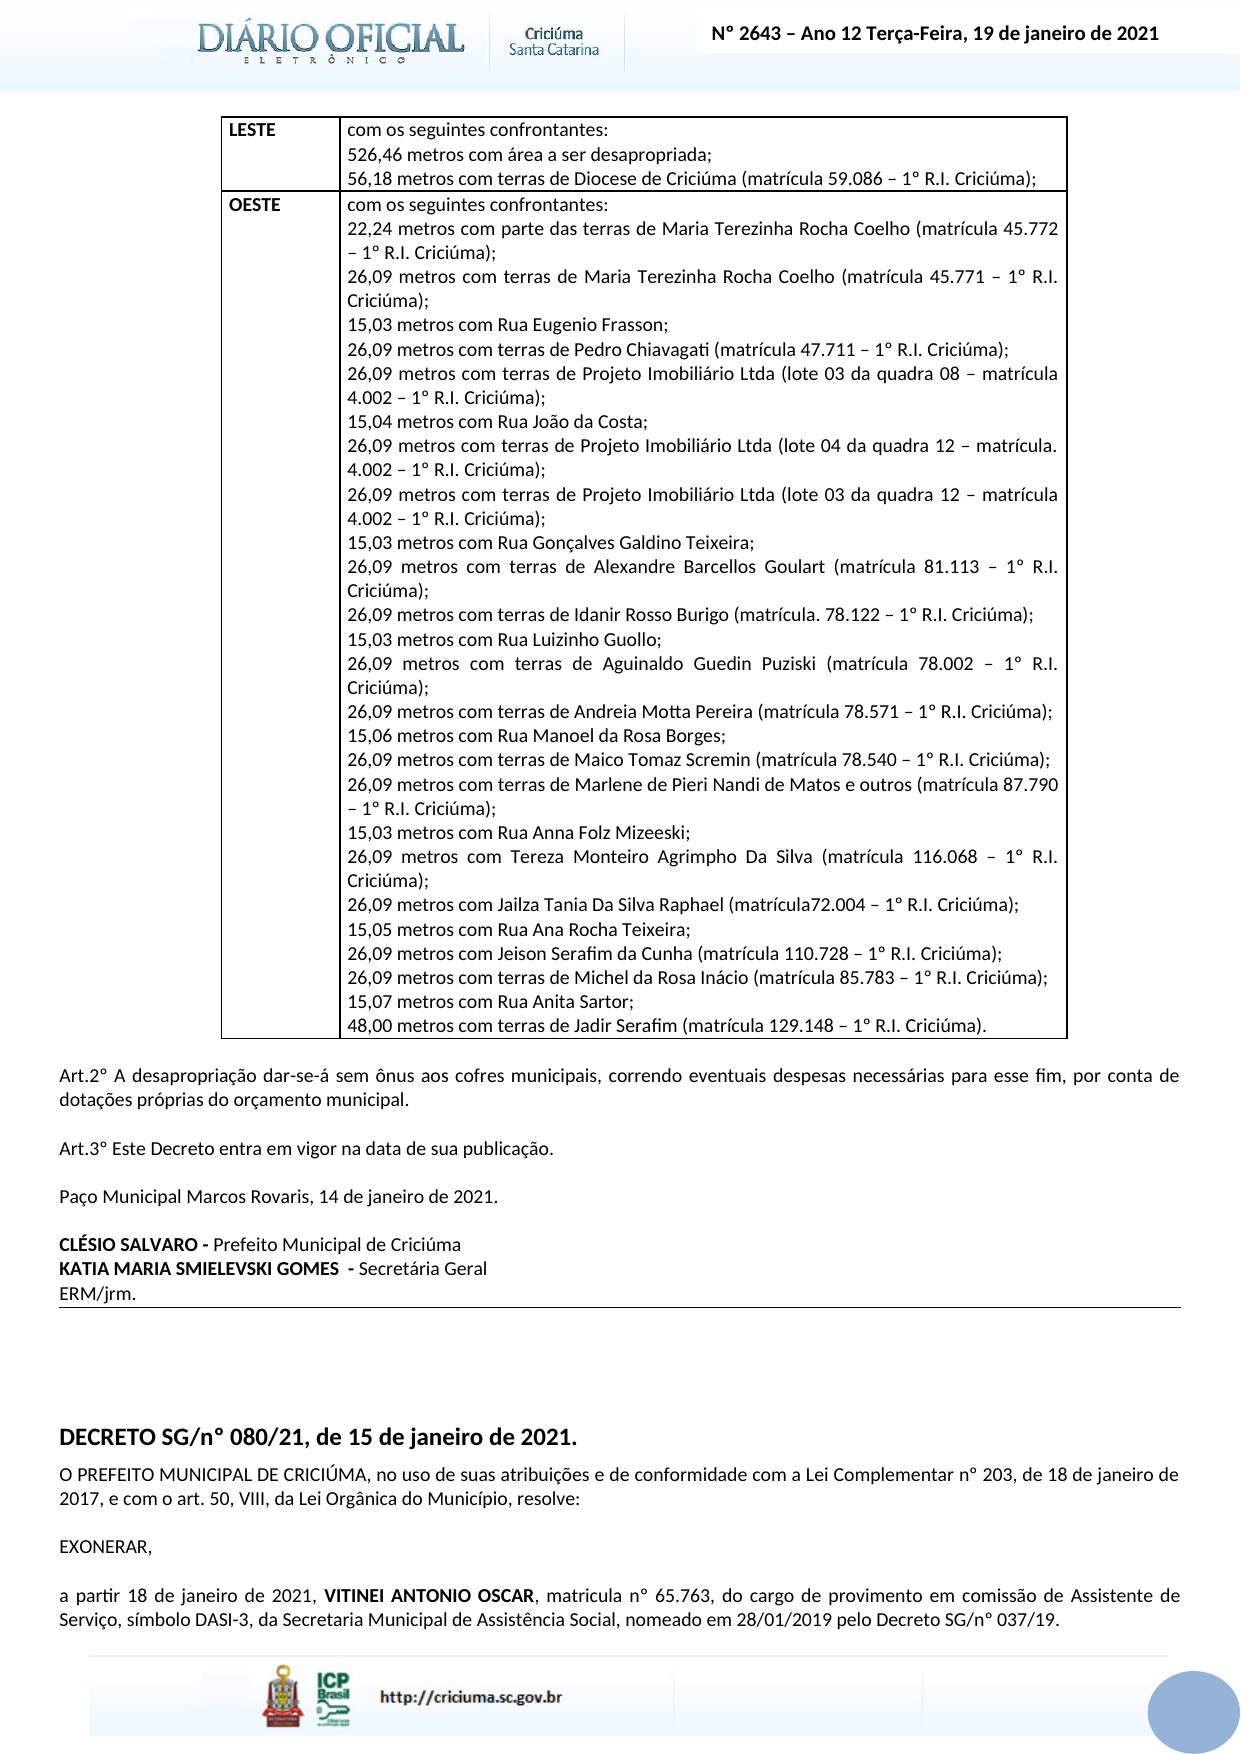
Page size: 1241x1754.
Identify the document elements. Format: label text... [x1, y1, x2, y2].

text EXONERAR, [59, 1534, 1181, 1559]
table_cell LESTE [222, 118, 339, 190]
text Art.3º Este Decreto entra em vigor na data de sua publicação. [59, 1136, 1181, 1160]
table_cell OESTE [222, 192, 339, 1037]
table_cell com os seguintes confrontantes: 526,46 metros com área a ser desapropriada; 56,18 metros com terras de Diocese de Criciúma (matrícula 59.086 – 1º R.I. Criciúma); [341, 118, 1066, 190]
text a partir 18 de janeiro de 2021, VITINEI ANTONIO OSCAR, matricula nº 65.763, do cargo de provimento em comissão de Assistente de Serviço, símbolo DASI-3, da Secretaria Municipal de Assistência Social, nomeado em 28/01/2019 pelo Decreto SG/nº 037/19. [59, 1583, 1181, 1631]
text DECRETO SG/nº 080/21, de 15 de janeiro de 2021. [59, 1421, 1181, 1452]
text O PREFEITO MUNICIPAL DE CRICIÚMA, no uso de suas atribuições e de conformidade com a Lei Complementar nº 203, de 18 de janeiro de 2017, e com o art. 50, VIII, da Lei Orgânica do Município, resolve: [59, 1462, 1181, 1510]
text Paço Municipal Marcos Rovaris, 14 de janeiro de 2021. [59, 1184, 1181, 1208]
text KATIA MARIA SMIELEVSKI GOMES - Secretária Geral [59, 1257, 1181, 1281]
text ERM/jrm. [59, 1281, 1181, 1307]
table_cell com os seguintes confrontantes: 22,24 metros com parte das terras de Maria Terezinha Rocha Coelho (matrícula 45.772 – 1º R.I. Criciúma); 26,09 metros com terras de Maria Terezinha Rocha Coelho (matrícula 45.771 – 1º R.I. Criciúma); 15,03 metros com Rua Eugenio Frasson; 26,09 metros com terras de Pedro Chiavagati (matrícula 47.711 – 1º R.I. Criciúma); 26,09 metros com terras de Projeto Imobiliário Ltda (lote 03 da quadra 08 – matrícula 4.002 – 1º R.I. Criciúma); 15,04 metros com Rua João da Costa; 26,09 metros com terras de Projeto Imobiliário Ltda (lote 04 da quadra 12 – matrícula. 4.002 – 1º R.I. Criciúma); 26,09 metros com terras de Projeto Imobiliário Ltda (lote 03 da quadra 12 – matrícula 4.002 – 1º R.I. Criciúma); 15,03 metros com Rua Gonçalves Galdino Teixeira; 26,09 metros com terras de Alexandre Barcellos Goulart (matrícula 81.113 – 1º R.I. Criciúma); 26,09 metros com terras de Idanir Rosso Burigo (matrícula. 78.122 – 1º R.I. Criciúma); 15,03 metros com Rua Luizinho Guollo; 26,09 metros com terras de Aguinaldo Guedin Puziski (matrícula 78.002 – 1º R.I. Criciúma); 26,09 metros com terras de Andreia Motta Pereira (matrícula 78.571 – 1º R.I. Criciúma); 15,06 metros com Rua Manoel da Rosa Borges; 26,09 metros com terras de Maico Tomaz Scremin (matrícula 78.540 – 1º R.I. Criciúma); 26,09 metros com terras de Marlene de Pieri Nandi de Matos e outros (matrícula 87.790 – 1º R.I. Criciúma); 15,03 metros com Rua Anna Folz Mizeeski; 26,09 metros com Tereza Monteiro Agrimpho Da Silva (matrícula 116.068 – 1º R.I. Criciúma); 26,09 metros com Jailza Tania Da Silva Raphael (matrícula72.004 – 1º R.I. Criciúma); 15,05 metros com Rua Ana Rocha Teixeira; 26,09 metros com Jeison Serafim da Cunha (matrícula 110.728 – 1º R.I. Criciúma); 26,09 metros com terras de Michel da Rosa Inácio (matrícula 85.783 – 1º R.I. Criciúma); 15,07 metros com Rua Anita Sartor; 48,00 metros com terras de Jadir Serafim (matrícula 129.148 – 1º R.I. Criciúma). [341, 192, 1066, 1037]
text CLÉSIO SALVARO - Prefeito Municipal de Criciúma [59, 1232, 1181, 1257]
text Art.2º A desapropriação dar-se-á sem ônus aos cofres municipais, correndo eventuais despesas necessárias para esse fim, por conta de dotações próprias do orçamento municipal. [59, 1063, 1181, 1112]
